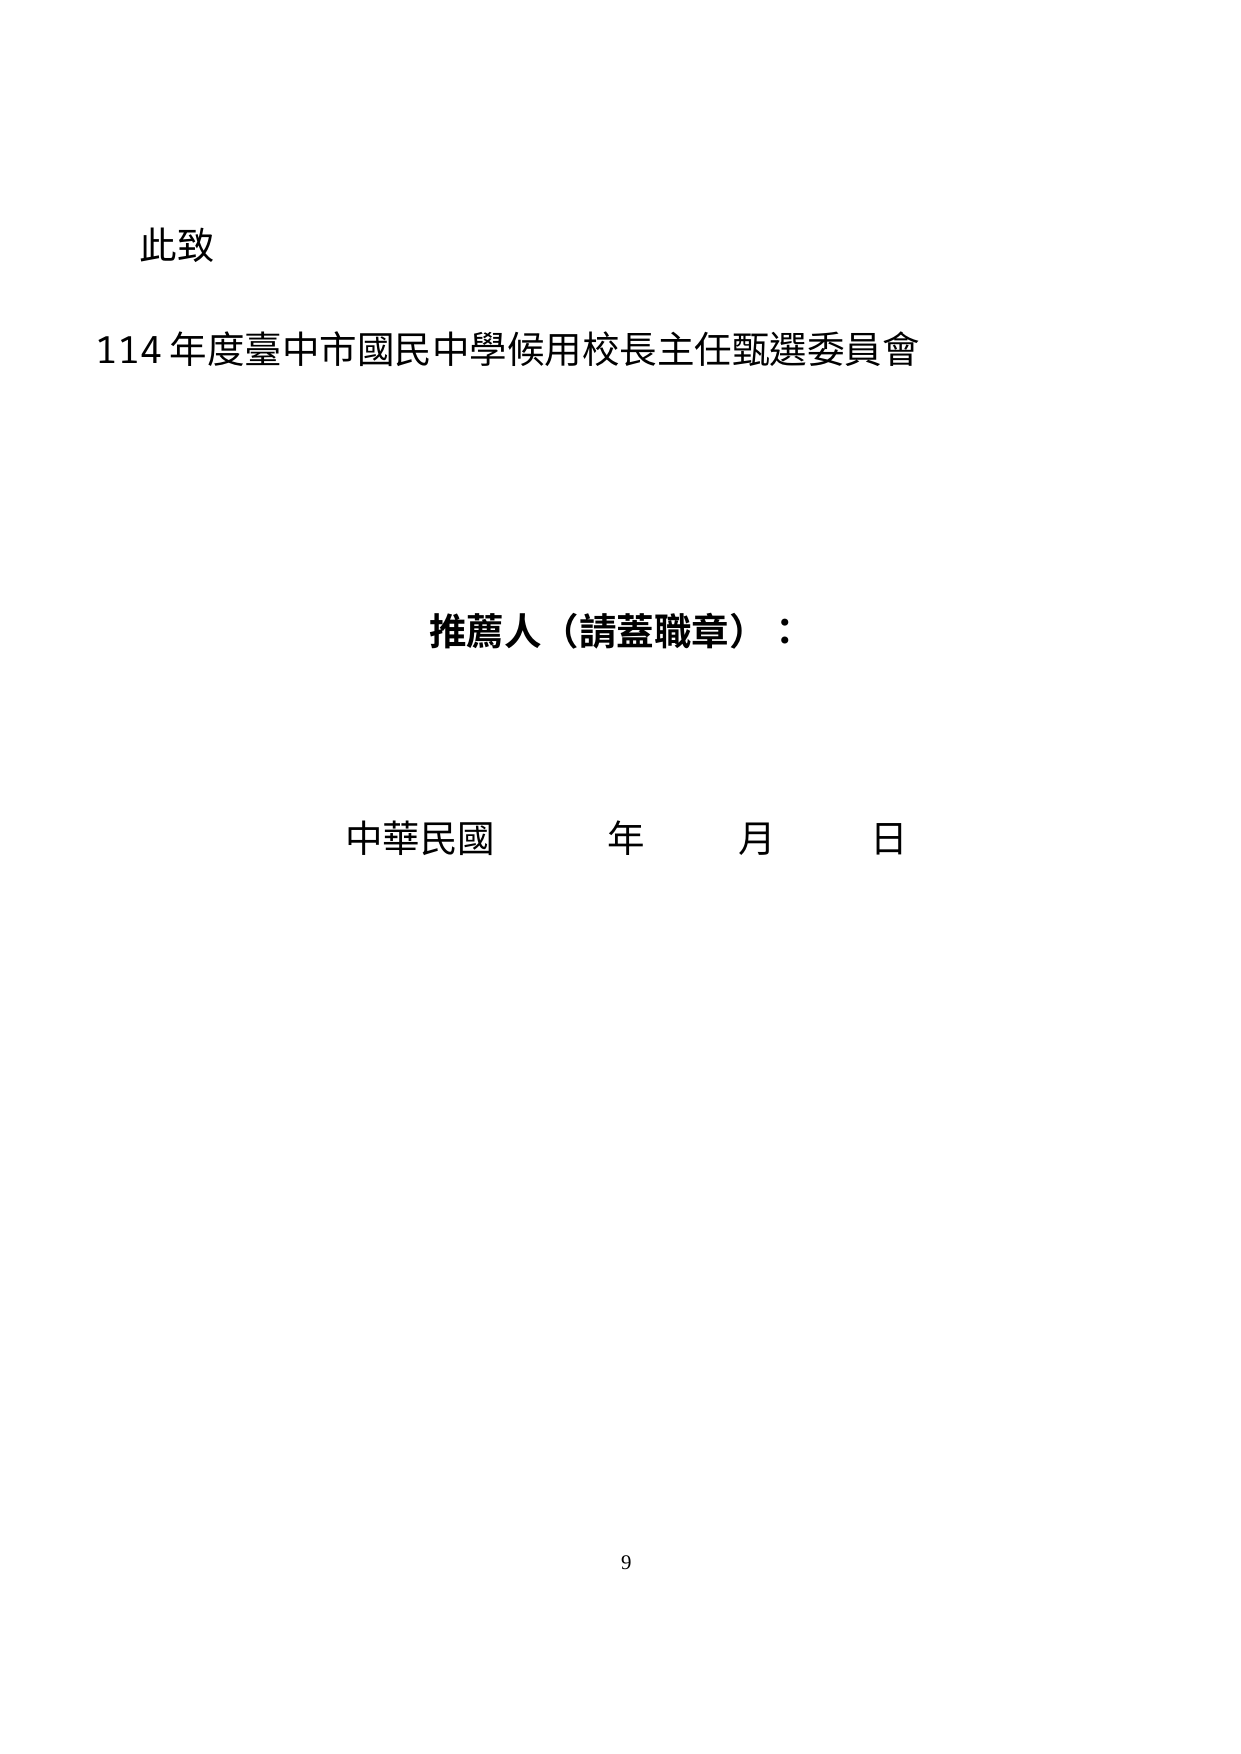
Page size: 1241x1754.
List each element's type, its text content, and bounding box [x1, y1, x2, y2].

text 推薦人（請蓋職章）： [94, 602, 1157, 656]
text 此致 [94, 216, 1157, 270]
text 114年度臺中市國民中學候用校長主任甄選委員會 [94, 320, 1157, 375]
text 中華民國 年 月 日 [94, 809, 1157, 863]
